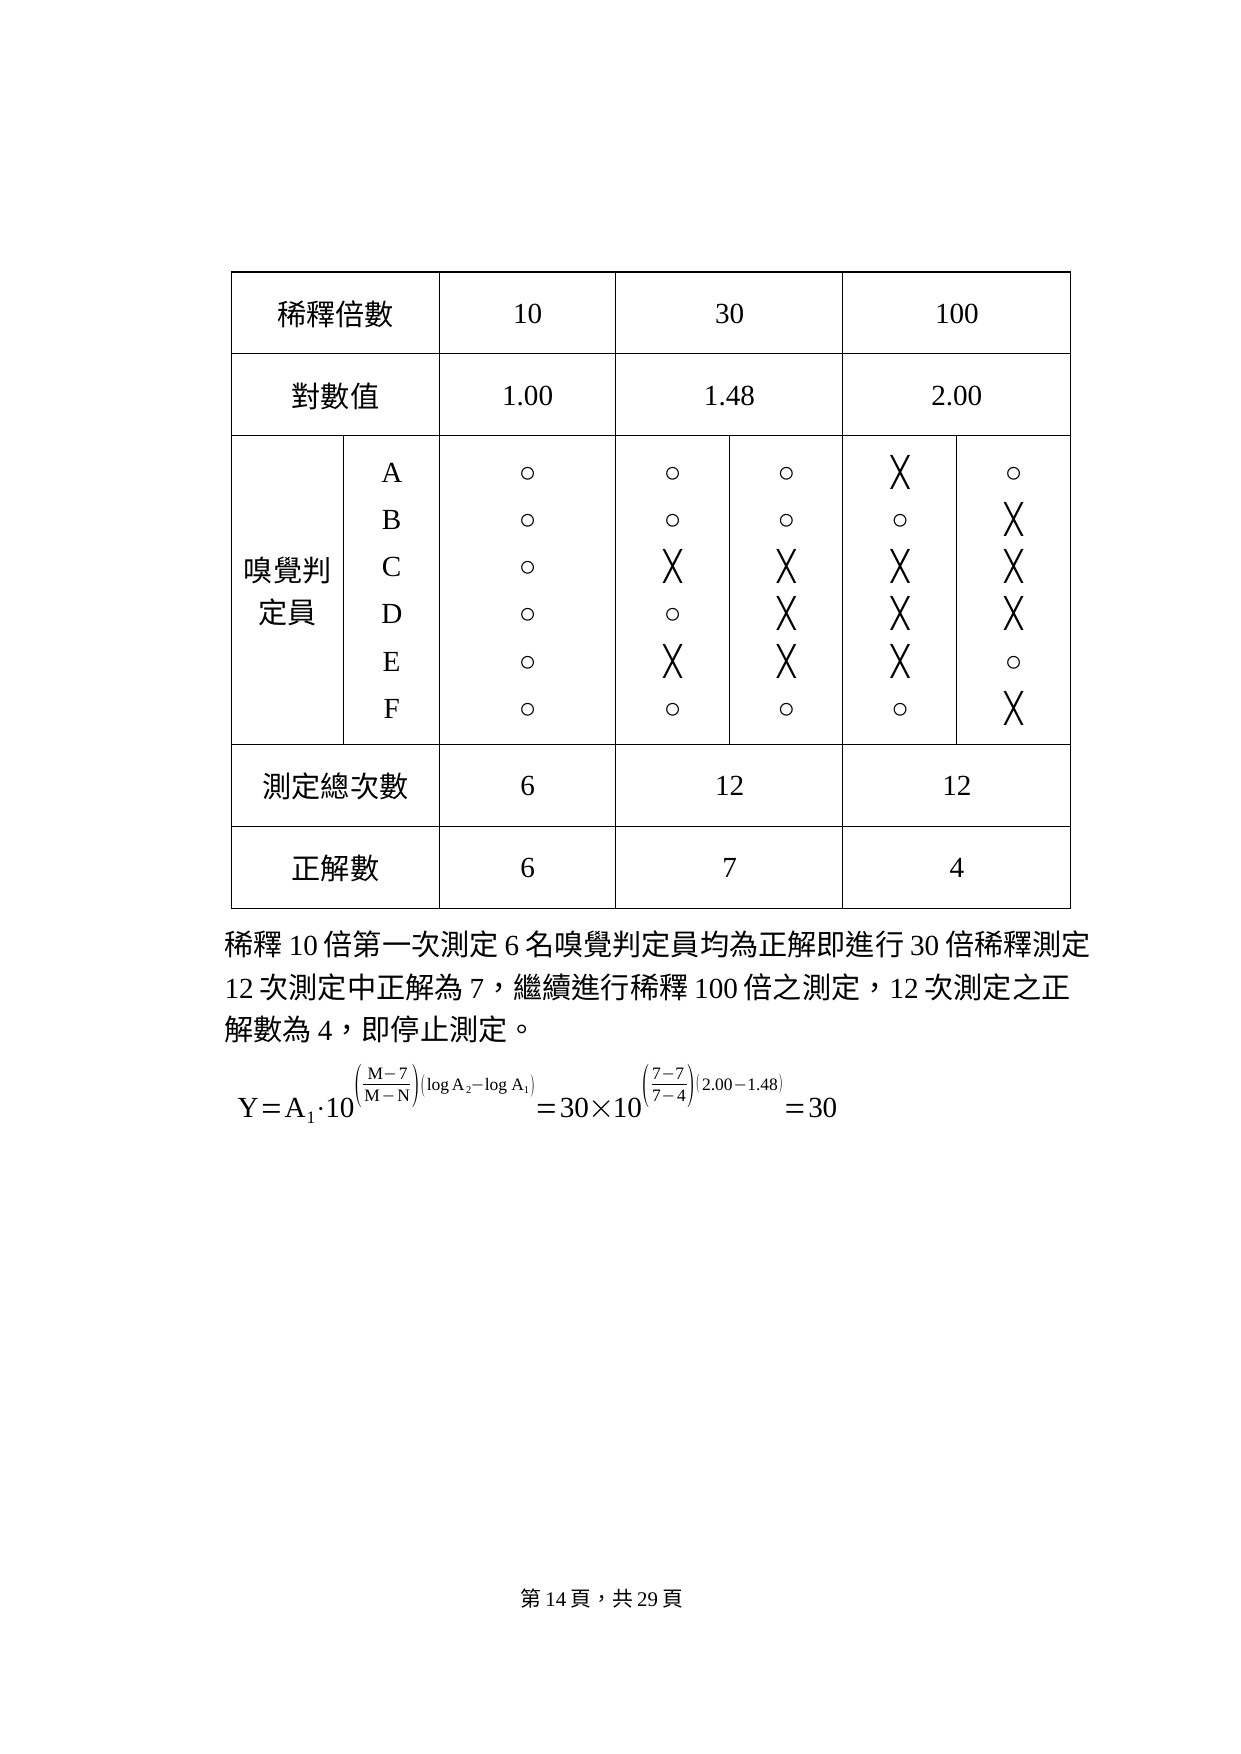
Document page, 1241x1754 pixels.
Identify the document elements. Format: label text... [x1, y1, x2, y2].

table_cell 測定總次數 [232, 745, 439, 826]
table_cell 7 [616, 827, 842, 907]
table_cell 6 [440, 827, 615, 907]
table_cell ○ ╳ ╳ ╳ ○ ╳ [957, 436, 1070, 744]
table_cell 1.48 [616, 354, 842, 435]
list 稀釋10倍第一次測定6名嗅覺判定員均為正解即進行30倍稀釋測定12次測定中正解為7，繼續進行稀釋100倍之測定，12次測定之正解數為4，即停止測定。 [224, 922, 1093, 1049]
table_cell 6 [440, 745, 615, 826]
table_cell 4 [843, 827, 1070, 907]
table_cell 正解數 [232, 827, 439, 907]
table_cell 對數值 [232, 354, 439, 435]
table_cell 嗅覺判定員 [232, 436, 343, 744]
table_cell 12 [843, 745, 1070, 826]
table_cell ╳ ○ ╳ ╳ ╳ ○ [843, 436, 956, 744]
table_cell A B C D E F [344, 436, 439, 744]
table_header 稀釋倍數 [232, 273, 439, 353]
table_header 100 [843, 273, 1070, 353]
table_cell ○ ○ ╳ ╳ ╳ ○ [730, 436, 842, 744]
table_cell ○ ○ ○ ○ ○ ○ [440, 436, 615, 744]
table_header 10 [440, 273, 615, 353]
table_cell 1.00 [440, 354, 615, 435]
table_cell 12 [616, 745, 842, 826]
table_cell 2.00 [843, 354, 1070, 435]
table_header 30 [616, 273, 842, 353]
table_cell ○ ○ ╳ ○ ╳ ○ [616, 436, 729, 744]
